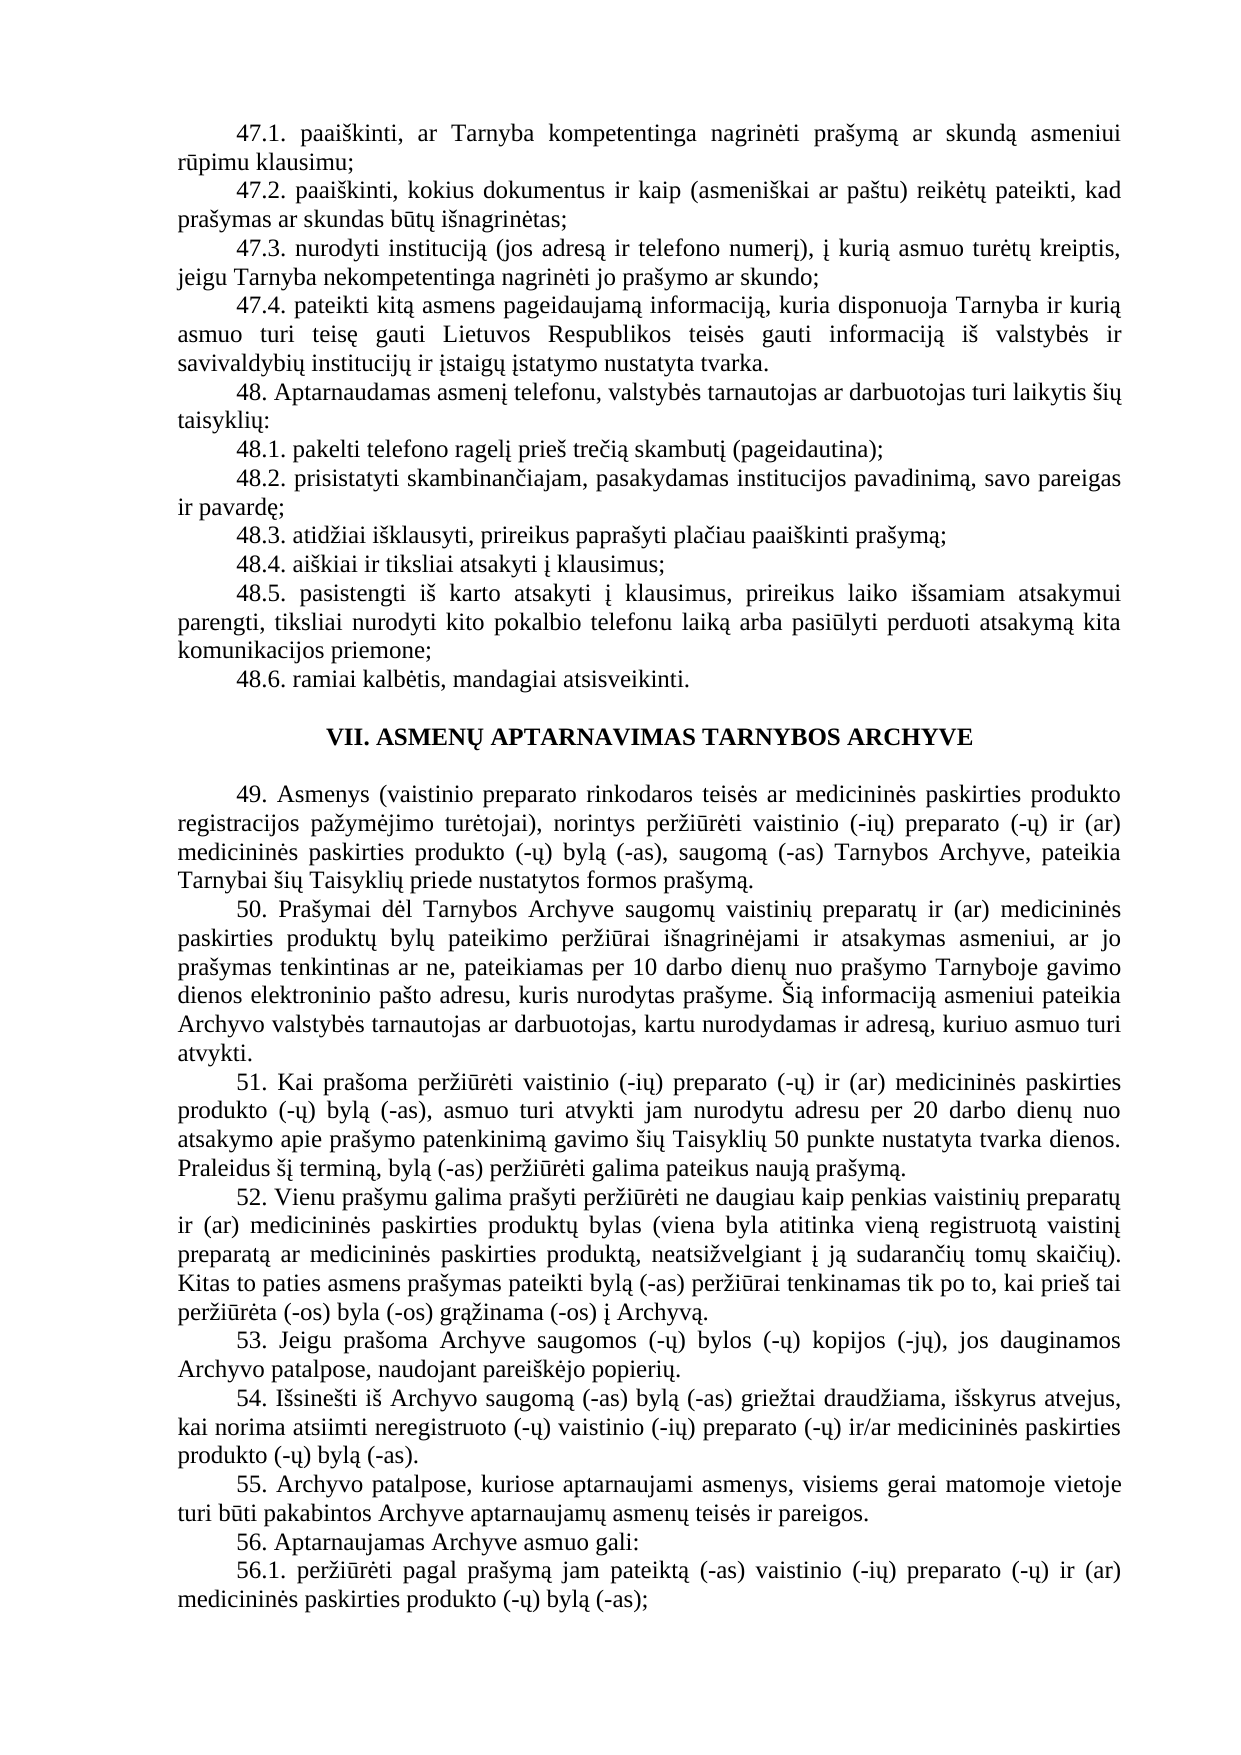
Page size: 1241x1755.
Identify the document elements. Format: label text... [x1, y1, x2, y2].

text 51. Kai prašoma peržiūrėti vaistinio (-ių) preparato (-ų) ir (ar) medicininės paskirties produkto (-ų) bylą (-as), asmuo turi atvykti jam nurodytu adresu per 20 darbo dienų nuo atsakymo apie prašymo patenkinimą gavimo šių Taisyklių 50 punkte nustatyta tvarka dienos. Praleidus šį terminą, bylą (-as) peržiūrėti galima pateikus naują prašymą. [177, 1067, 1122, 1182]
text 56.1. peržiūrėti pagal prašymą jam pateiktą (-as) vaistinio (-ių) preparato (-ų) ir (ar) medicininės paskirties produkto (-ų) bylą (-as); [177, 1556, 1122, 1613]
text 50. Prašymai dėl Tarnybos Archyve saugomų vaistinių preparatų ir (ar) medicininės paskirties produktų bylų pateikimo peržiūrai išnagrinėjami ir atsakymas asmeniui, ar jo prašymas tenkintinas ar ne, pateikiamas per 10 darbo dienų nuo prašymo Tarnyboje gavimo dienos elektroninio pašto adresu, kuris nurodytas prašyme. Šią informaciją asmeniui pateikia Archyvo valstybės tarnautojas ar darbuotojas, kartu nurodydamas ir adresą, kuriuo asmuo turi atvykti. [177, 894, 1122, 1067]
text 55. Archyvo patalpose, kuriose aptarnaujami asmenys, visiems gerai matomoje vietoje turi būti pakabintos Archyve aptarnaujamų asmenų teisės ir pareigos. [177, 1469, 1122, 1527]
text 48.1. pakelti telefono ragelį prieš trečią skambutį (pageidautina); [177, 434, 1122, 463]
text VII. ASMENŲ APTARNAVIMAS TARNYBOS ARCHYVE [177, 722, 1122, 751]
text 49. Asmenys (vaistinio preparato rinkodaros teisės ar medicininės paskirties produkto registracijos pažymėjimo turėtojai), norintys peržiūrėti vaistinio (-ių) preparato (-ų) ir (ar) medicininės paskirties produkto (-ų) bylą (-as), saugomą (-as) Tarnybos Archyve, pateikia Tarnybai šių Taisyklių priede nustatytos formos prašymą. [177, 779, 1122, 894]
text 48.5. pasistengti iš karto atsakyti į klausimus, prireikus laiko išsamiam atsakymui parengti, tiksliai nurodyti kito pokalbio telefonu laiką arba pasiūlyti perduoti atsakymą kita komunikacijos priemone; [177, 578, 1122, 664]
text 54. Išsinešti iš Archyvo saugomą (-as) bylą (-as) griežtai draudžiama, išskyrus atvejus, kai norima atsiimti neregistruoto (-ų) vaistinio (-ių) preparato (-ų) ir/ar medicininės paskirties produkto (-ų) bylą (-as). [177, 1383, 1122, 1469]
text 56. Aptarnaujamas Archyve asmuo gali: [177, 1527, 1122, 1556]
text 47.3. nurodyti instituciją (jos adresą ir telefono numerį), į kurią asmuo turėtų kreiptis, jeigu Tarnyba nekompetentinga nagrinėti jo prašymo ar skundo; [177, 233, 1122, 291]
text 52. Vienu prašymu galima prašyti peržiūrėti ne daugiau kaip penkias vaistinių preparatų ir (ar) medicininės paskirties produktų bylas (viena byla atitinka vieną registruotą vaistinį preparatą ar medicininės paskirties produktą, neatsižvelgiant į ją sudarančių tomų skaičių). Kitas to paties asmens prašymas pateikti bylą (-as) peržiūrai tenkinamas tik po to, kai prieš tai peržiūrėta (-os) byla (-os) grąžinama (-os) į Archyvą. [177, 1182, 1122, 1326]
text 53. Jeigu prašoma Archyve saugomos (-ų) bylos (-ų) kopijos (-jų), jos dauginamos Archyvo patalpose, naudojant pareiškėjo popierių. [177, 1326, 1122, 1383]
text 47.4. pateikti kitą asmens pageidaujamą informaciją, kuria disponuoja Tarnyba ir kurią asmuo turi teisę gauti Lietuvos Respublikos teisės gauti informaciją iš valstybės ir savivaldybių institucijų ir įstaigų įstatymo nustatyta tvarka. [177, 291, 1122, 377]
text 48.2. prisistatyti skambinančiajam, pasakydamas institucijos pavadinimą, savo pareigas ir pavardę; [177, 463, 1122, 521]
text 48.3. atidžiai išklausyti, prireikus paprašyti plačiau paaiškinti prašymą; [177, 521, 1122, 549]
text 47.2. paaiškinti, kokius dokumentus ir kaip (asmeniškai ar paštu) reikėtų pateikti, kad prašymas ar skundas būtų išnagrinėtas; [177, 176, 1122, 233]
text 48.4. aiškiai ir tiksliai atsakyti į klausimus; [177, 549, 1122, 578]
text 48.6. ramiai kalbėtis, mandagiai atsisveikinti. [177, 664, 1122, 693]
text 47.1. paaiškinti, ar Tarnyba kompetentinga nagrinėti prašymą ar skundą asmeniui rūpimu klausimu; [177, 118, 1122, 176]
text 48. Aptarnaudamas asmenį telefonu, valstybės tarnautojas ar darbuotojas turi laikytis šių taisyklių: [177, 377, 1122, 434]
